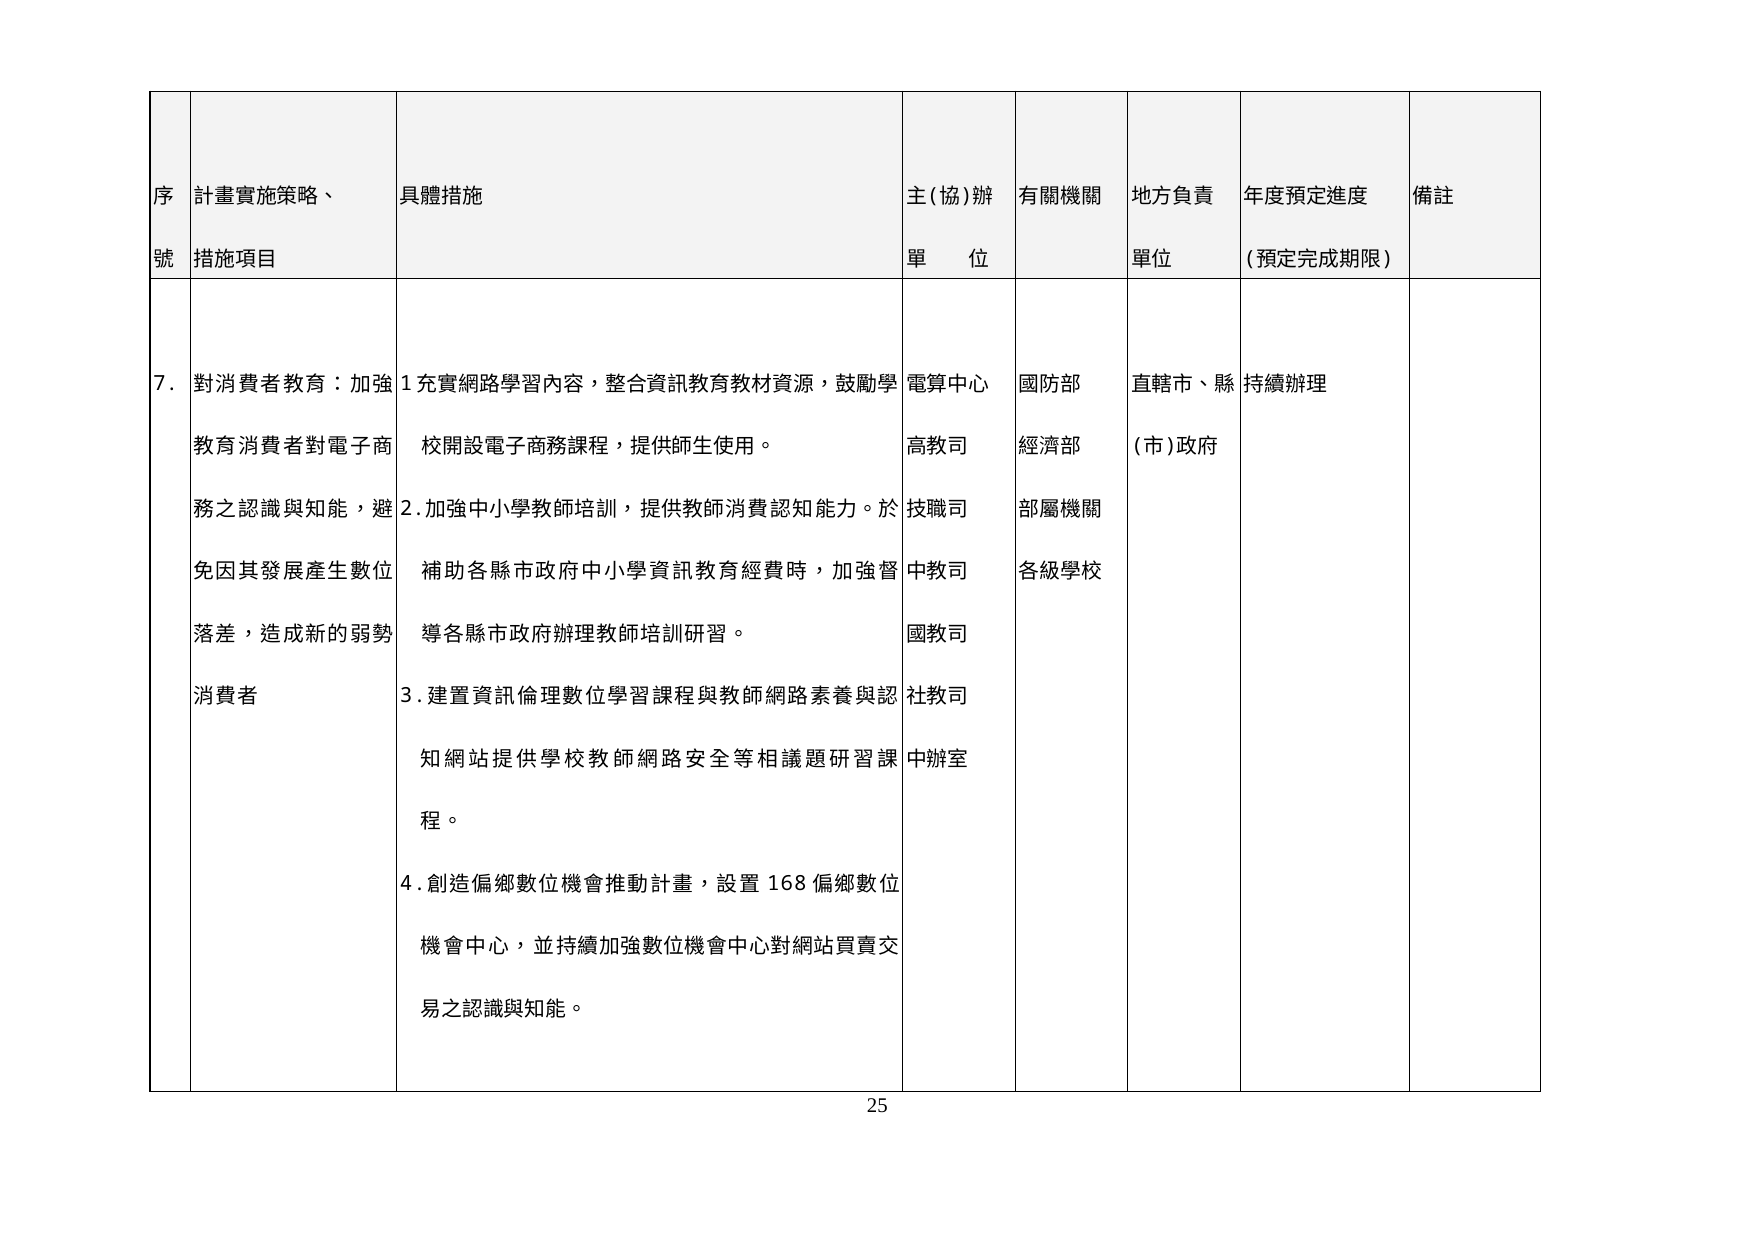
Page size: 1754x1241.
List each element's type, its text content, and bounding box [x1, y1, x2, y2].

table_header 年度預定進度 (預定完成期限) [1241, 92, 1409, 278]
table_header 有關機關 [1016, 92, 1127, 278]
table_cell 國防部 經濟部 部屬機關 各級學校 [1016, 279, 1127, 1091]
table_cell 電算中心 高教司 技職司 中教司 國教司 社教司 中辦室 [903, 279, 1015, 1091]
table_header 地方負責 單位 [1128, 92, 1240, 278]
table_header 備註 [1410, 92, 1540, 278]
table_cell 持續辦理 [1241, 279, 1409, 1091]
table_header 主(協)辦 單 位 [903, 92, 1015, 278]
table_cell [151, 279, 190, 1091]
table_header 計畫實施策略、 措施項目 [191, 92, 396, 278]
table_cell [1410, 279, 1540, 1091]
table_header 序 號 [151, 92, 190, 278]
table_cell 直轄市、縣(市)政府 [1128, 279, 1240, 1091]
table_cell 對消費者教育：加強教育消費者對電子商務之認識與知能，避免因其發展產生數位落差，造成新的弱勢消費者 [191, 279, 396, 1091]
table_header 具體措施 [397, 92, 902, 278]
table_cell 1充實網路學習內容，整合資訊教育教材資源，鼓勵學校開設電子商務課程，提供師生使用。 2.加強中小學教師培訓，提供教師消費認知能力。於補助各縣市政府中小學資訊教育經費時，加強督導各縣市政府辦理教師培訓研習。 3.建置資訊倫理數位學習課程與教師網路素養與認知網站提供學校教師網路安全等相議題研習課程。 4.創造偏鄉數位機會推動計畫，設置168偏鄉數位機會中心，並持續加強數位機會中心對網站買賣交易之認識與知能。 [397, 279, 902, 1091]
